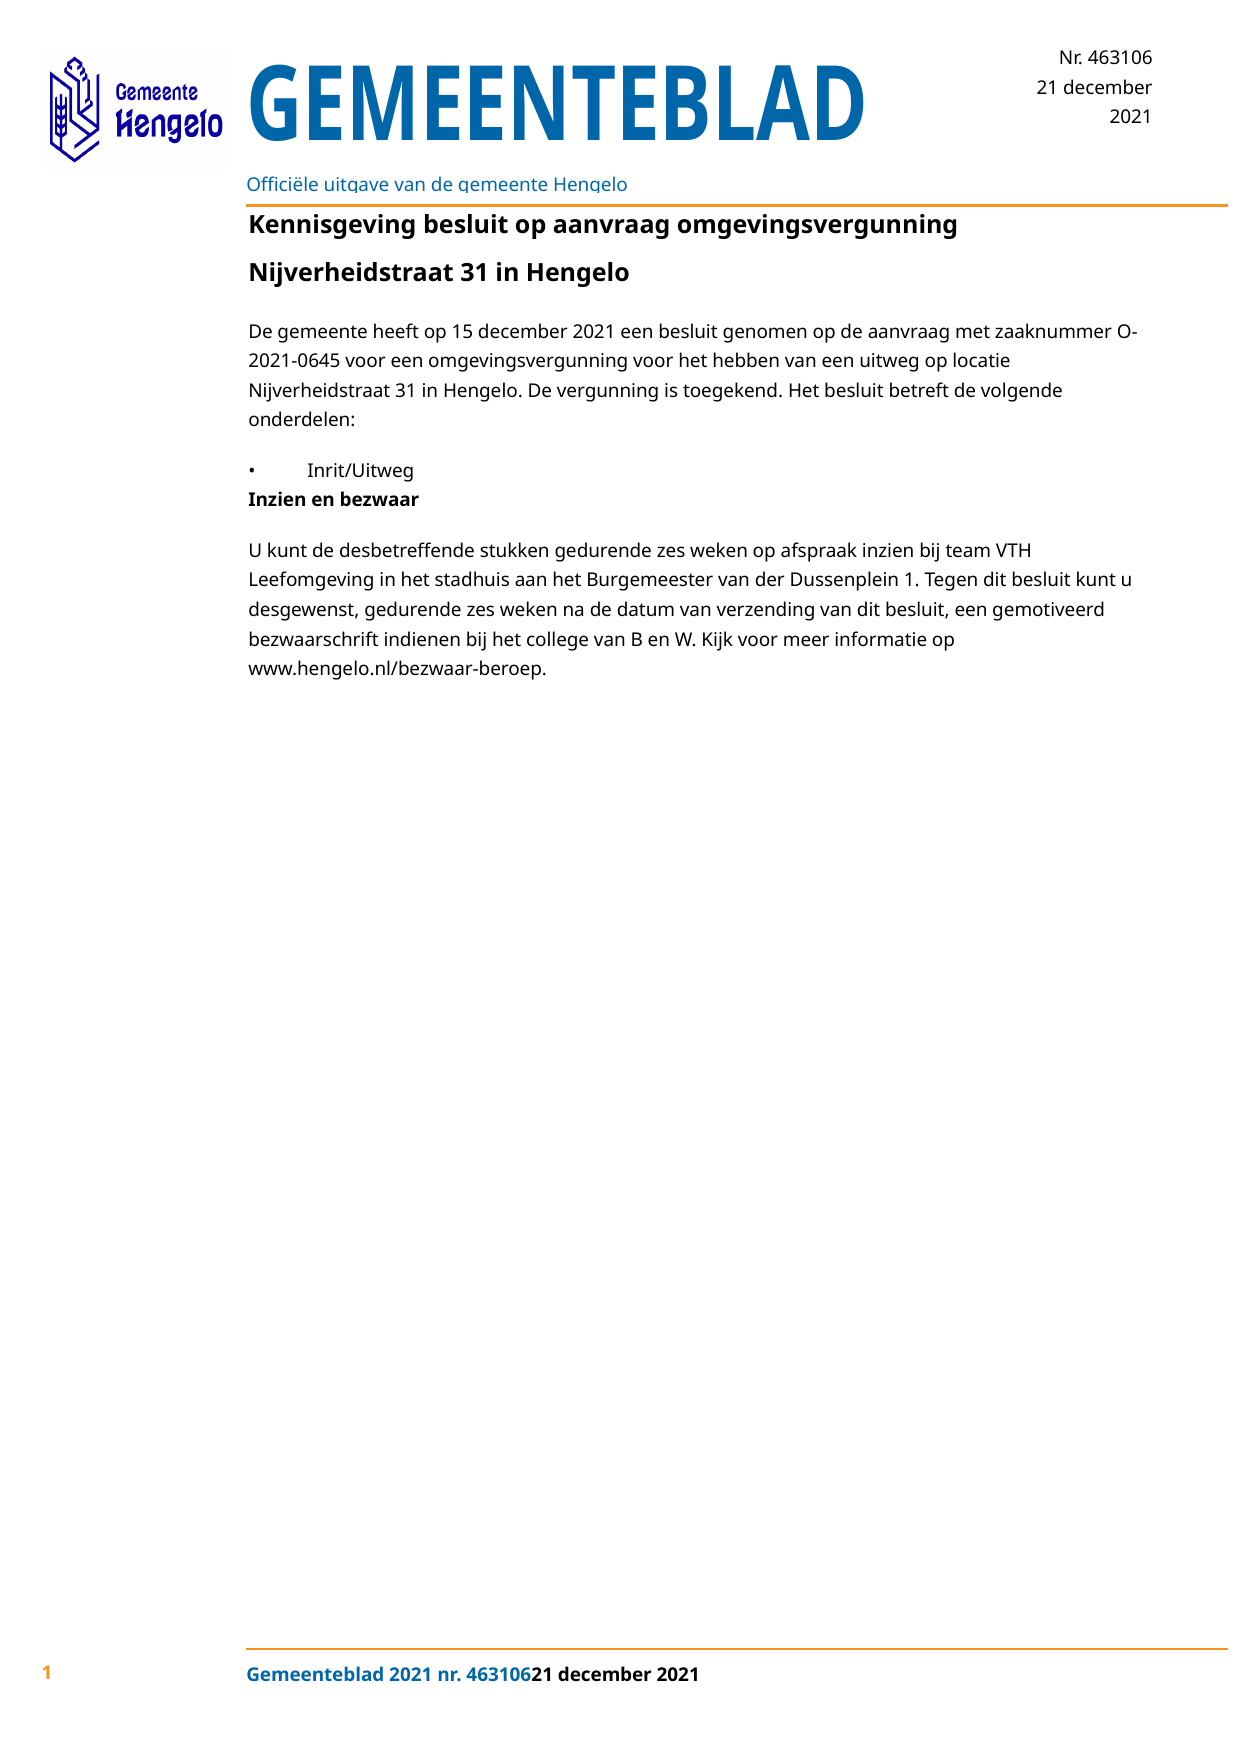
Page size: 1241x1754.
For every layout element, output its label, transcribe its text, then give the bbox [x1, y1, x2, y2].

list Inrit/Uitweg [248, 457, 1152, 483]
text Kennisgeving besluit op aanvraag omgevingsvergunning Nijverheidstraat 31 in Hengelo [248, 207, 1152, 288]
text U kunt de desbetreffende stukken gedurende zes weken op afspraak inzien bij team VTH Leefomgeving in het stadhuis aan het Burgemeester van der Dussenplein 1. Tegen dit besluit kunt u desgewenst, gedurende zes weken na de datum van verzending van dit besluit, een gemotiveerd bezwaarschrift indienen bij het college van B en W. Kijk voor meer informatie op www.hengelo.nl/bezwaar-beroep. [248, 537, 1152, 681]
text Inzien en bezwaar [248, 487, 1152, 512]
picture [41, 47, 231, 172]
text De gemeente heeft op 15 december 2021 een besluit genomen op de aanvraag met zaaknummer O-2021-0645 voor een omgevingsvergunning voor het hebben van een uitweg op locatie Nijverheidstraat 31 in Hengelo. De vergunning is toegekend. Het besluit betreft de volgende onderdelen: [248, 318, 1152, 432]
